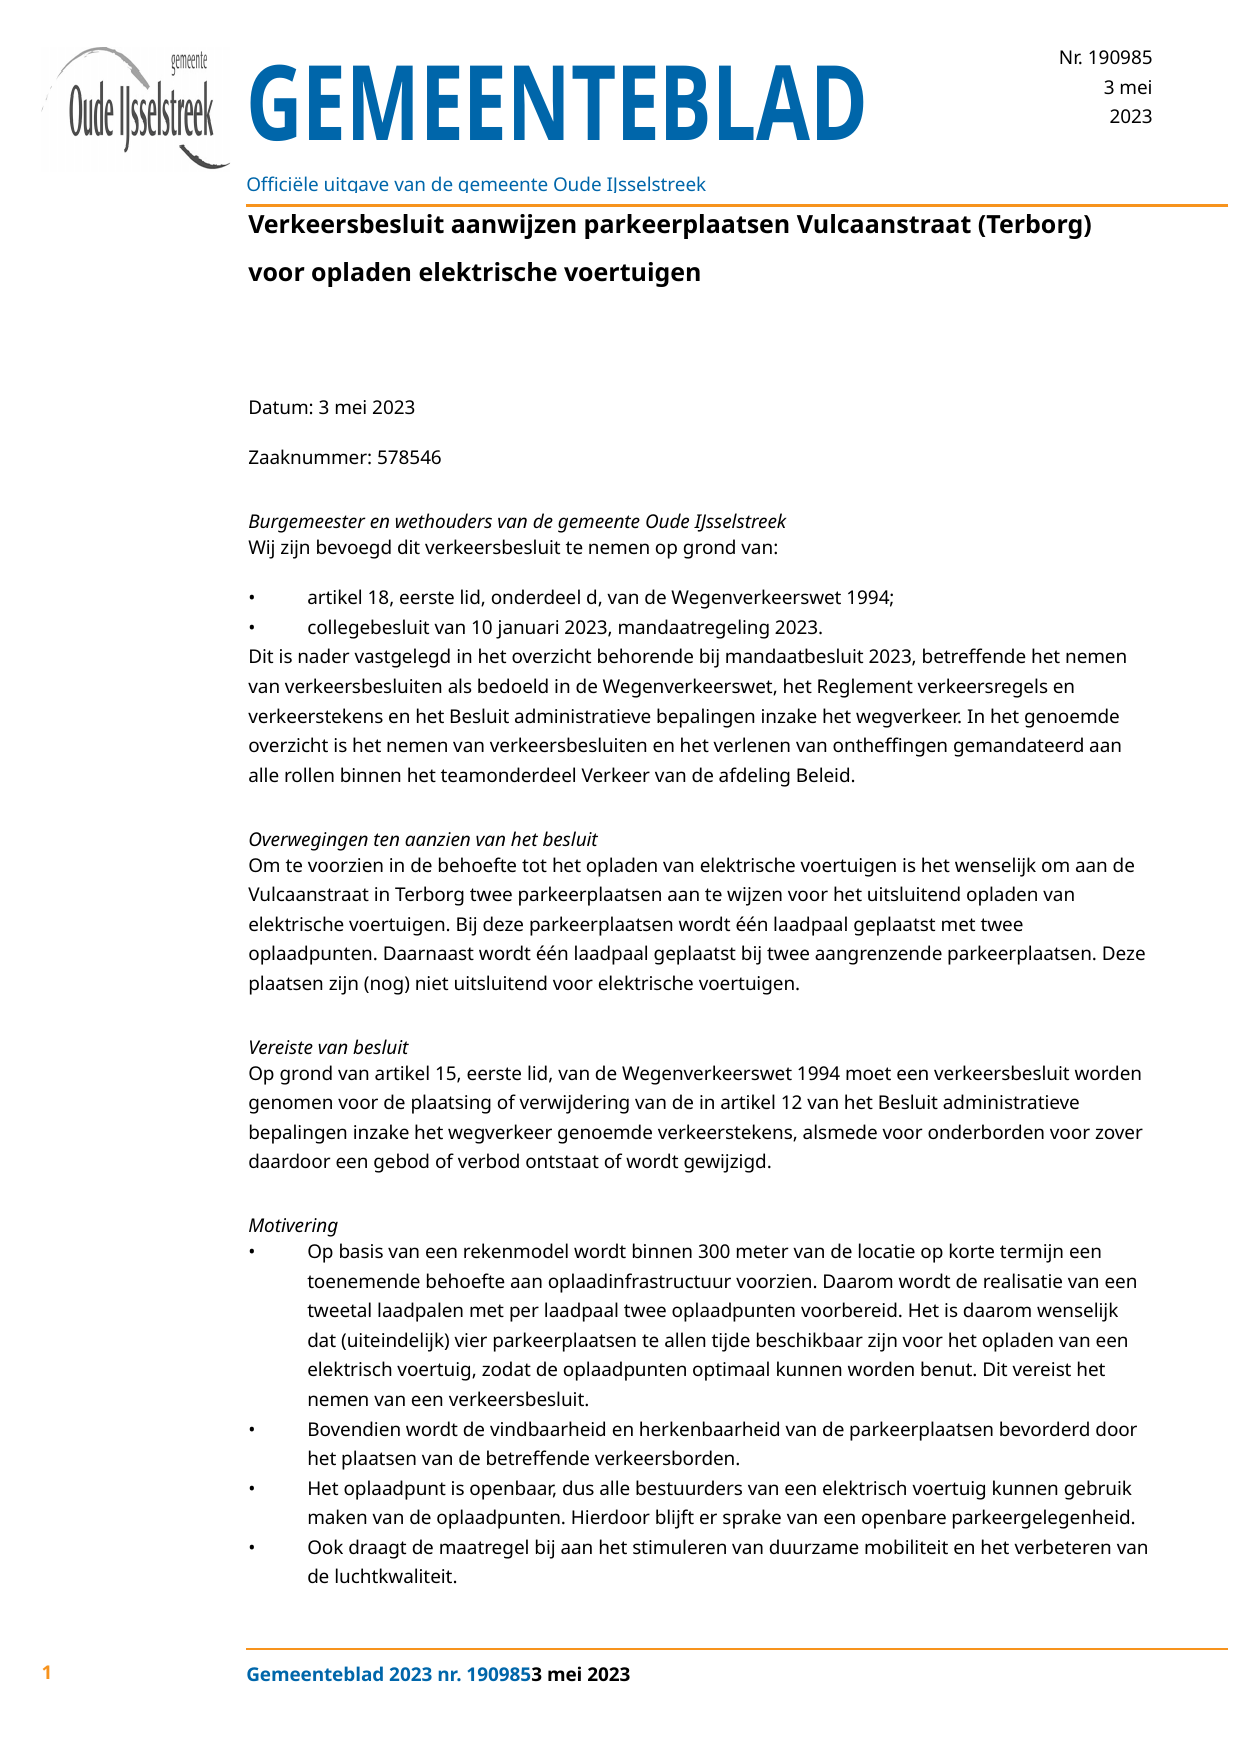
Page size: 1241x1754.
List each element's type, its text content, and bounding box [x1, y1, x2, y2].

text Wij zijn bevoegd dit verkeersbesluit te nemen op grond van: [248, 534, 1152, 560]
picture [41, 47, 231, 172]
text Om te voorzien in de behoefte tot het opladen van elektrische voertuigen is het wenselijk om aan de Vulcaanstraat in Terborg twee parkeerplaatsen aan te wijzen voor het uitsluitend opladen van elektrische voertuigen. Bij deze parkeerplaatsen wordt één laadpaal geplaatst met twee oplaadpunten. Daarnaast wordt één laadpaal geplaatst bij twee aangrenzende parkeerplaatsen. Deze plaatsen zijn (nog) niet uitsluitend voor elektrische voertuigen. [248, 852, 1152, 996]
text Verkeersbesluit aanwijzen parkeerplaatsen Vulcaanstraat (Terborg) voor opladen elektrische voertuigen [248, 207, 1152, 288]
list Op basis van een rekenmodel wordt binnen 300 meter van de locatie op korte termijn een toenemende behoefte aan oplaadinfrastructuur voorzien. Daarom wordt de realisatie van een tweetal laadpalen met per laadpaal twee oplaadpunten voorbereid. Het is daarom wenselijk dat (uiteindelijk) vier parkeerplaatsen te allen tijde beschikbaar zijn voor het opladen van een elektrisch voertuig, zodat de oplaadpunten optimaal kunnen worden benut. Dit vereist het nemen van een verkeersbesluit. [248, 1238, 1152, 1412]
list artikel 18, eerste lid, onderdeel d, van de Wegenverkeerswet 1994; [248, 584, 1152, 610]
text Datum: 3 mei 2023 [248, 394, 1152, 420]
text Zaaknummer: 578546 [248, 444, 1152, 470]
text Op grond van artikel 15, eerste lid, van de Wegenverkeerswet 1994 moet een verkeersbesluit worden genomen voor de plaatsing of verwijdering van de in artikel 12 van het Besluit administratieve bepalingen inzake het wegverkeer genoemde verkeerstekens, alsmede voor onderborden voor zover daardoor een gebod of verbod ontstaat of wordt gewijzigd. [248, 1060, 1152, 1174]
list collegebesluit van 10 januari 2023, mandaatregeling 2023. [248, 614, 1152, 640]
text Motivering [248, 1212, 1152, 1238]
list Het oplaadpunt is openbaar, dus alle bestuurders van een elektrisch voertuig kunnen gebruik maken van de oplaadpunten. Hierdoor blijft er sprake van een openbare parkeergelegenheid. [248, 1475, 1152, 1530]
text Overwegingen ten aanzien van het besluit [248, 826, 1152, 852]
list Bovendien wordt de vindbaarheid en herkenbaarheid van de parkeerplaatsen bevorderd door het plaatsen van de betreffende verkeersborden. [248, 1416, 1152, 1471]
text Burgemeester en wethouders van de gemeente Oude IJsselstreek [248, 508, 1152, 534]
list Ook draagt de maatregel bij aan het stimuleren van duurzame mobiliteit en het verbeteren van de luchtkwaliteit. [248, 1534, 1152, 1589]
text Dit is nader vastgelegd in het overzicht behorende bij mandaatbesluit 2023, betreffende het nemen van verkeersbesluiten als bedoeld in de Wegenverkeerswet, het Reglement verkeersregels en verkeerstekens en het Besluit administratieve bepalingen inzake het wegverkeer. In het genoemde overzicht is het nemen van verkeersbesluiten en het verlenen van ontheffingen gemandateerd aan alle rollen binnen het teamonderdeel Verkeer van de afdeling Beleid. [248, 644, 1152, 788]
text Vereiste van besluit [248, 1034, 1152, 1060]
